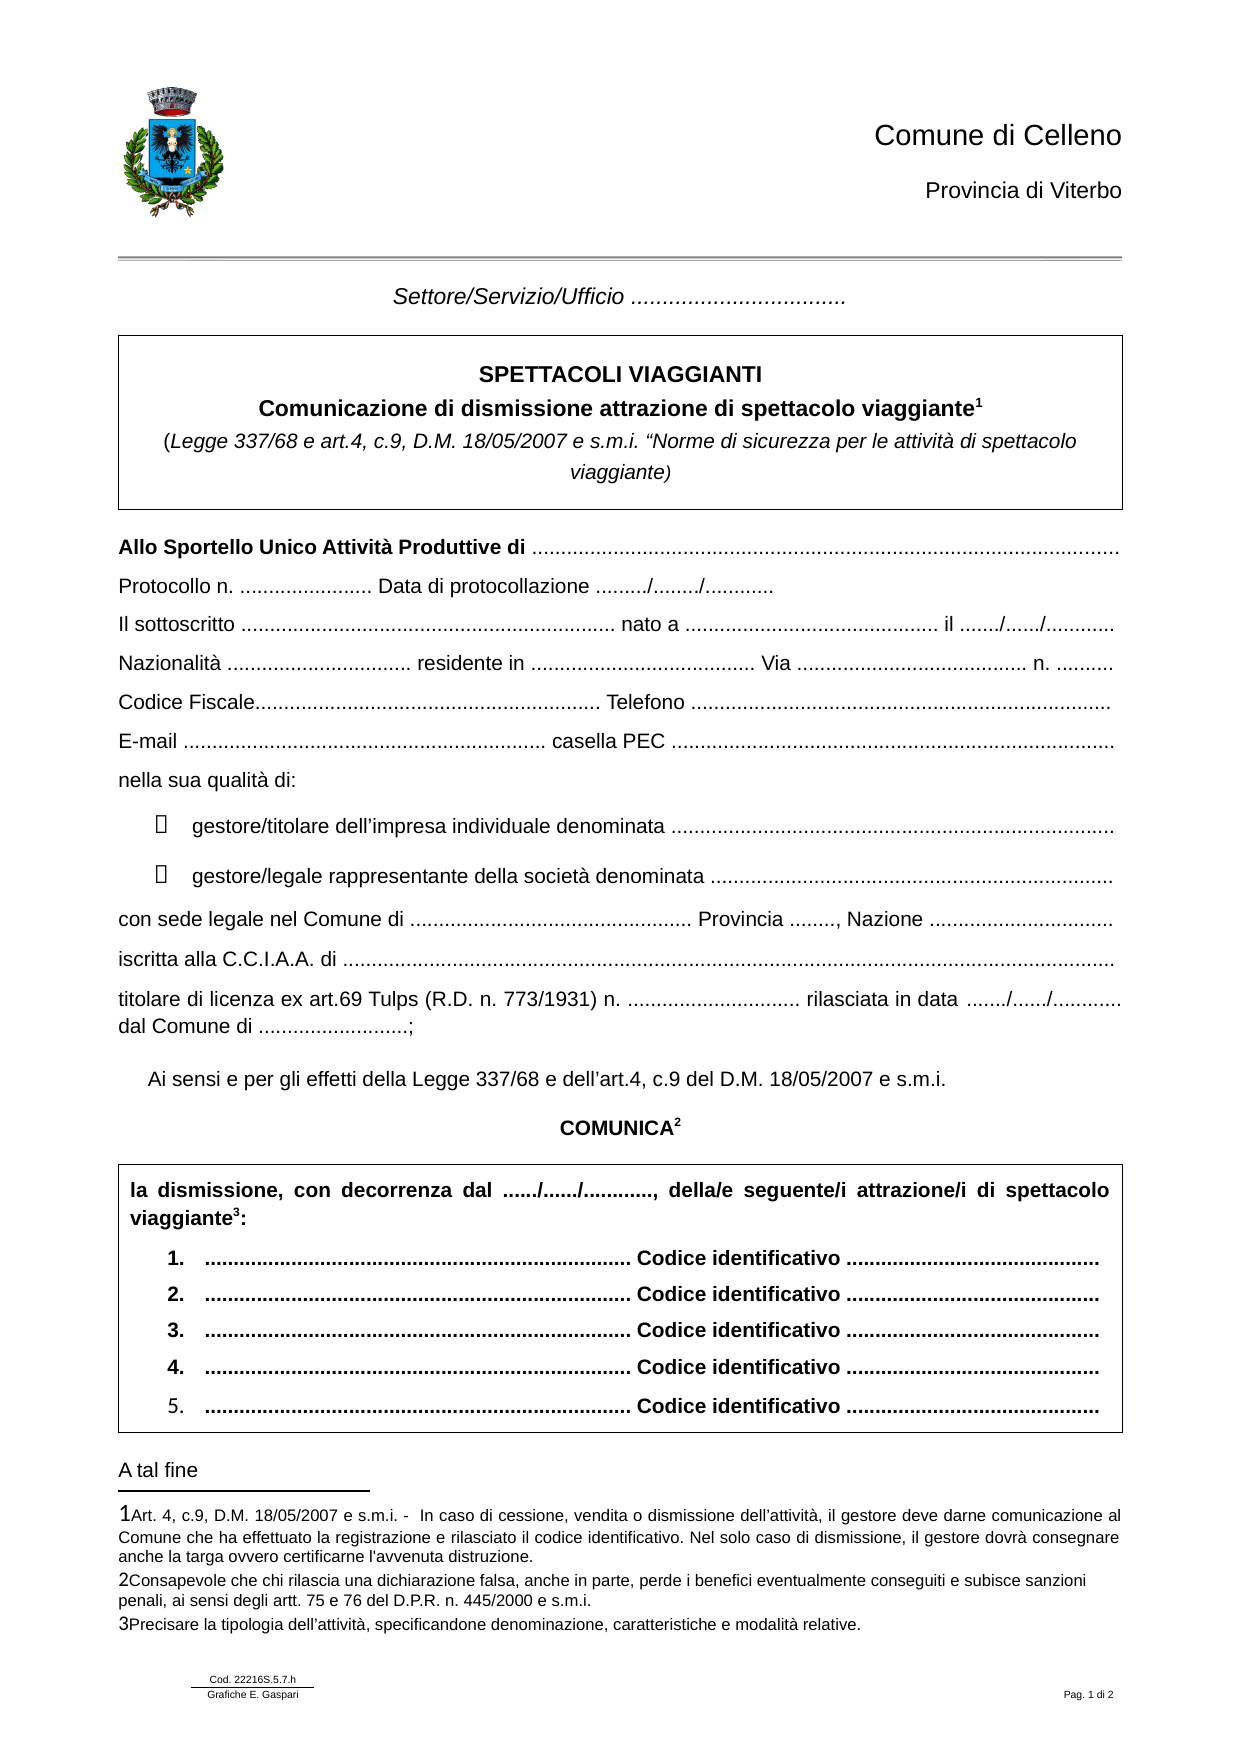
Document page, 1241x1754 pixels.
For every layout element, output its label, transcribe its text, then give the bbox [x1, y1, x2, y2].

picture [122, 87, 224, 219]
text con sede legale nel Comune di ................................................. Provincia ........, Nazione ................................ [118, 906, 1122, 930]
text Consapevole che chi rilascia una dichiarazione falsa, anche in parte, perde i benefici eventualmente conseguiti e subisce sanzioni penali, ai sensi degli artt. 75 e 76 del D.P.R. n. 445/2000 e s.m.i. [118, 1566, 1122, 1610]
text Comune di Celleno [224, 118, 1122, 152]
text Il sottoscritto ................................................................. nato a ............................................ il ......./....../............ [118, 612, 1122, 636]
text Provincia di Viterbo [224, 177, 1122, 204]
text  gestore/titolare dell’impresa individuale denominata ............................................................................. [153, 807, 1122, 841]
text Nazionalità ................................ residente in ....................................... Via ........................................ n. .......... [118, 651, 1122, 675]
subtitle COMUNICA [118, 1115, 1122, 1139]
text A tal fine [118, 1458, 1122, 1482]
text iscritta alla C.C.I.A.A. di ...................................................................................................................................... [118, 946, 1122, 970]
text  gestore/legale rappresentante della società denominata ...................................................................... [153, 856, 1122, 891]
text nella sua qualità di: [118, 768, 1122, 792]
table_header SPETTACOLI VIAGGIANTI Comunicazione di dismissione attrazione di spettacolo viaggiante (Legge 337/68 e art.4, c.9, D.M. 18/05/2007 e s.m.i. “Norme di sicurezza per le attività di spettacolo viaggiante) [119, 336, 1122, 508]
text E-mail ............................................................... casella PEC ............................................................................. [118, 729, 1122, 753]
text Allo Sportello Unico Attività Produttive di [118, 534, 1122, 558]
text Protocollo n. ....................... Data di protocollazione ........./......../............ [118, 573, 1122, 597]
text titolare di licenza ex art.69 Tulps (R.D. n. 773/1931) n. .............................. rilasciata in data ......./....../............ dal Comune di ..........................; [118, 986, 1122, 1038]
text Codice Fiscale............................................................ Telefono ......................................................................... [118, 690, 1122, 714]
text Settore/Servizio/Ufficio .................................. [118, 283, 1122, 309]
text Ai sensi e per gli effetti della Legge 337/68 e dell’art.4, c.9 del D.M. 18/05/2007 e s.m.i. [118, 1066, 1122, 1090]
table_header la dismissione, con decorrenza dal ....../....../............, della/e seguente/i attrazione/i di spettacolo viaggiante: .......................................................................... Codice identificativo ............................................ .......................................................................... Codice identificativo ............................................ .......................................................................... Codice identificativo ............................................ .......................................................................... Codice identificativo ............................................ .......................................................................... Codice identificativo ............................................ [119, 1165, 1122, 1432]
